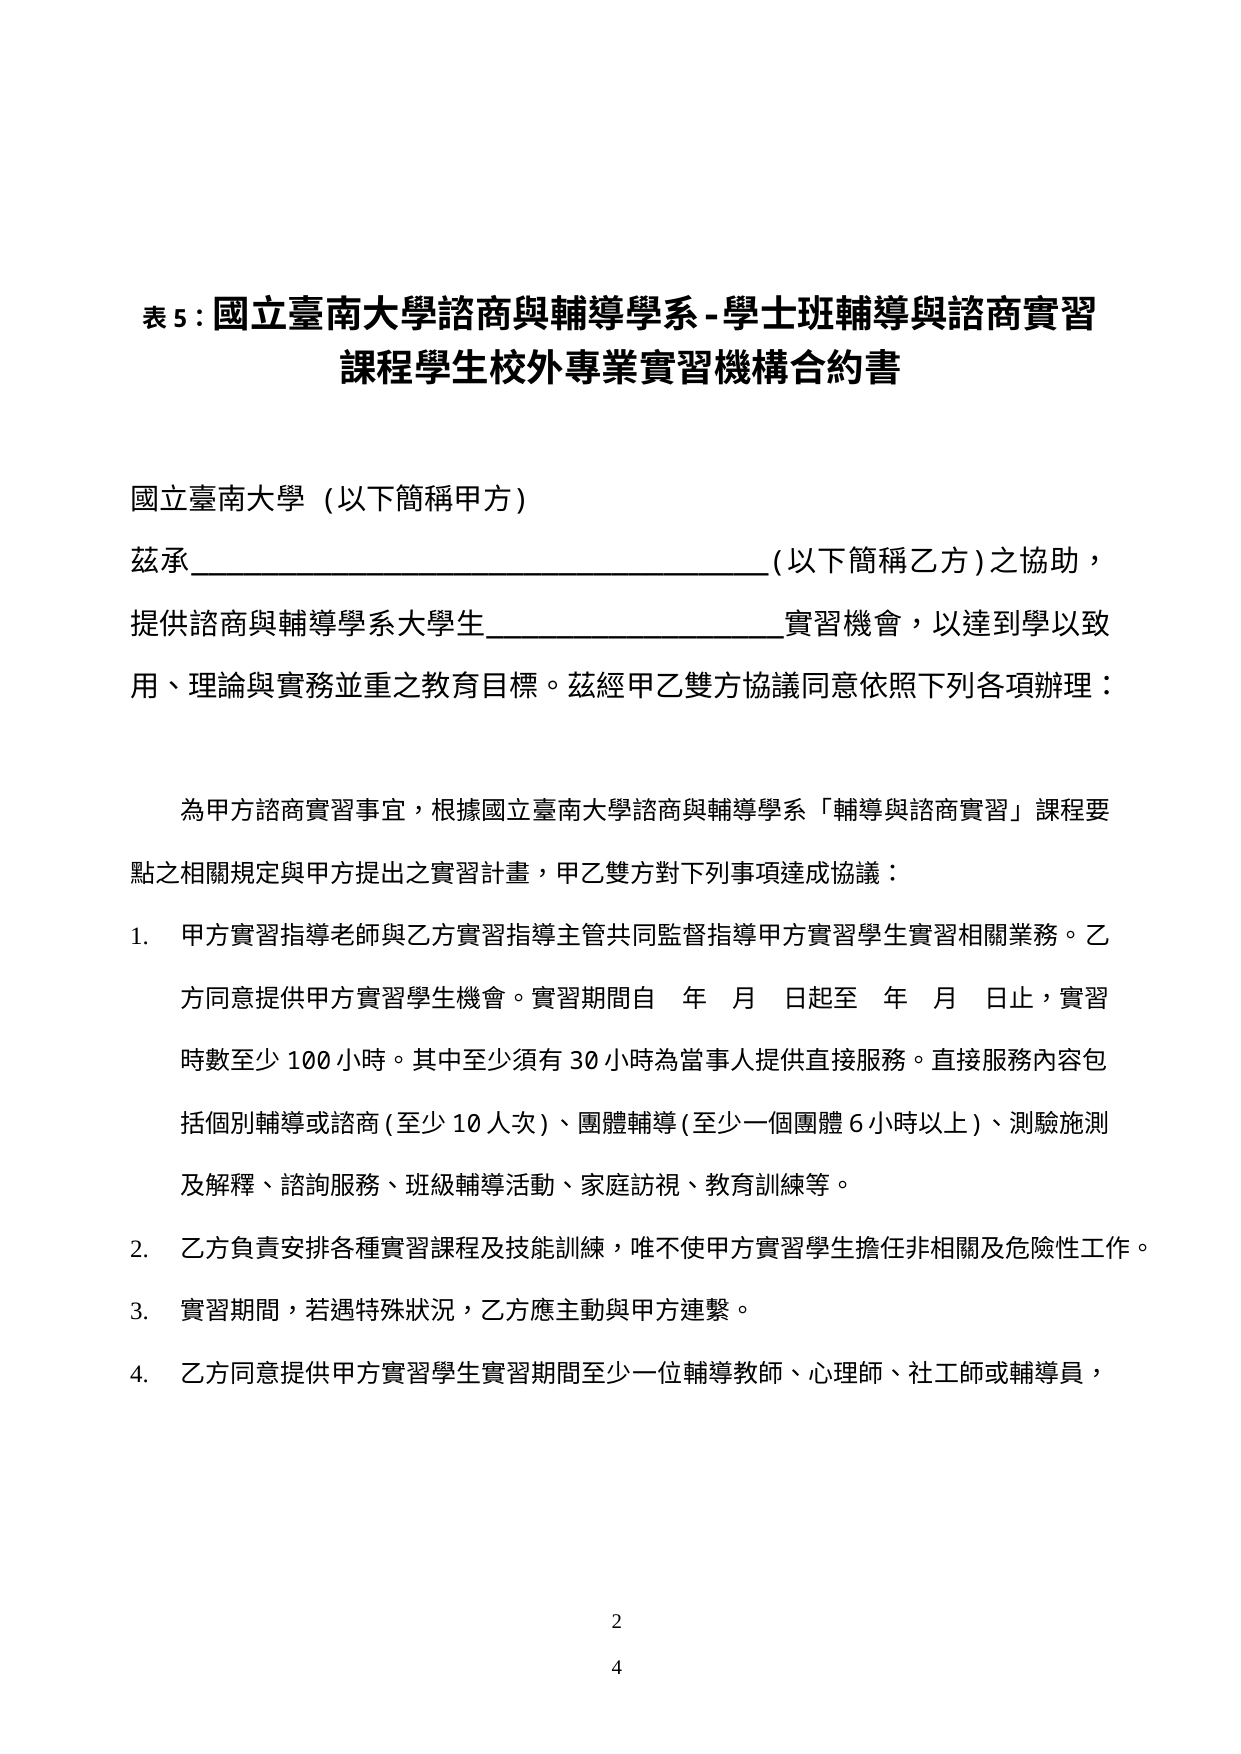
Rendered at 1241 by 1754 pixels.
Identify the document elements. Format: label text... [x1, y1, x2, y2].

text 為甲方諮商實習事宜，根據國立臺南大學諮商與輔導學系「輔導與諮商實習」課程要點之相關規定與甲方提出之實習計畫，甲乙雙方對下列事項達成協議： [130, 767, 1110, 892]
text 茲承_________________________________(以下簡稱乙方)之協助，提供諮商與輔導學系大學生_________________實習機會，以達到學以致用、理論與實務並重之教育目標。茲經甲乙雙方協議同意依照下列各項辦理： [130, 517, 1110, 705]
list 乙方負責安排各種實習課程及技能訓練，唯不使甲方實習學生擔任非相關及危險性工作。 [130, 1205, 1134, 1267]
text 表5：國立臺南大學諮商與輔導學系-學士班輔導與諮商實習課程學生校外專業實習機構合約書 [130, 283, 1110, 392]
list 乙方同意提供甲方實習學生實習期間至少一位輔導教師、心理師、社工師或輔導員， [130, 1330, 1110, 1392]
list 甲方實習指導老師與乙方實習指導主管共同監督指導甲方實習學生實習相關業務。乙方同意提供甲方實習學生機會。實習期間自 年 月 日起至 年 月 日止，實習時數至少100小時。其中至少須有30小時為當事人提供直接服務。直接服務內容包括個別輔導或諮商(至少10人次)、團體輔導(至少一個團體6小時以上)、測驗施測及解釋、諮詢服務、班級輔導活動、家庭訪視、教育訓練等。 [130, 892, 1110, 1205]
list 實習期間，若遇特殊狀況，乙方應主動與甲方連繫。 [130, 1267, 1110, 1330]
text 國立臺南大學 (以下簡稱甲方) [130, 455, 1110, 517]
